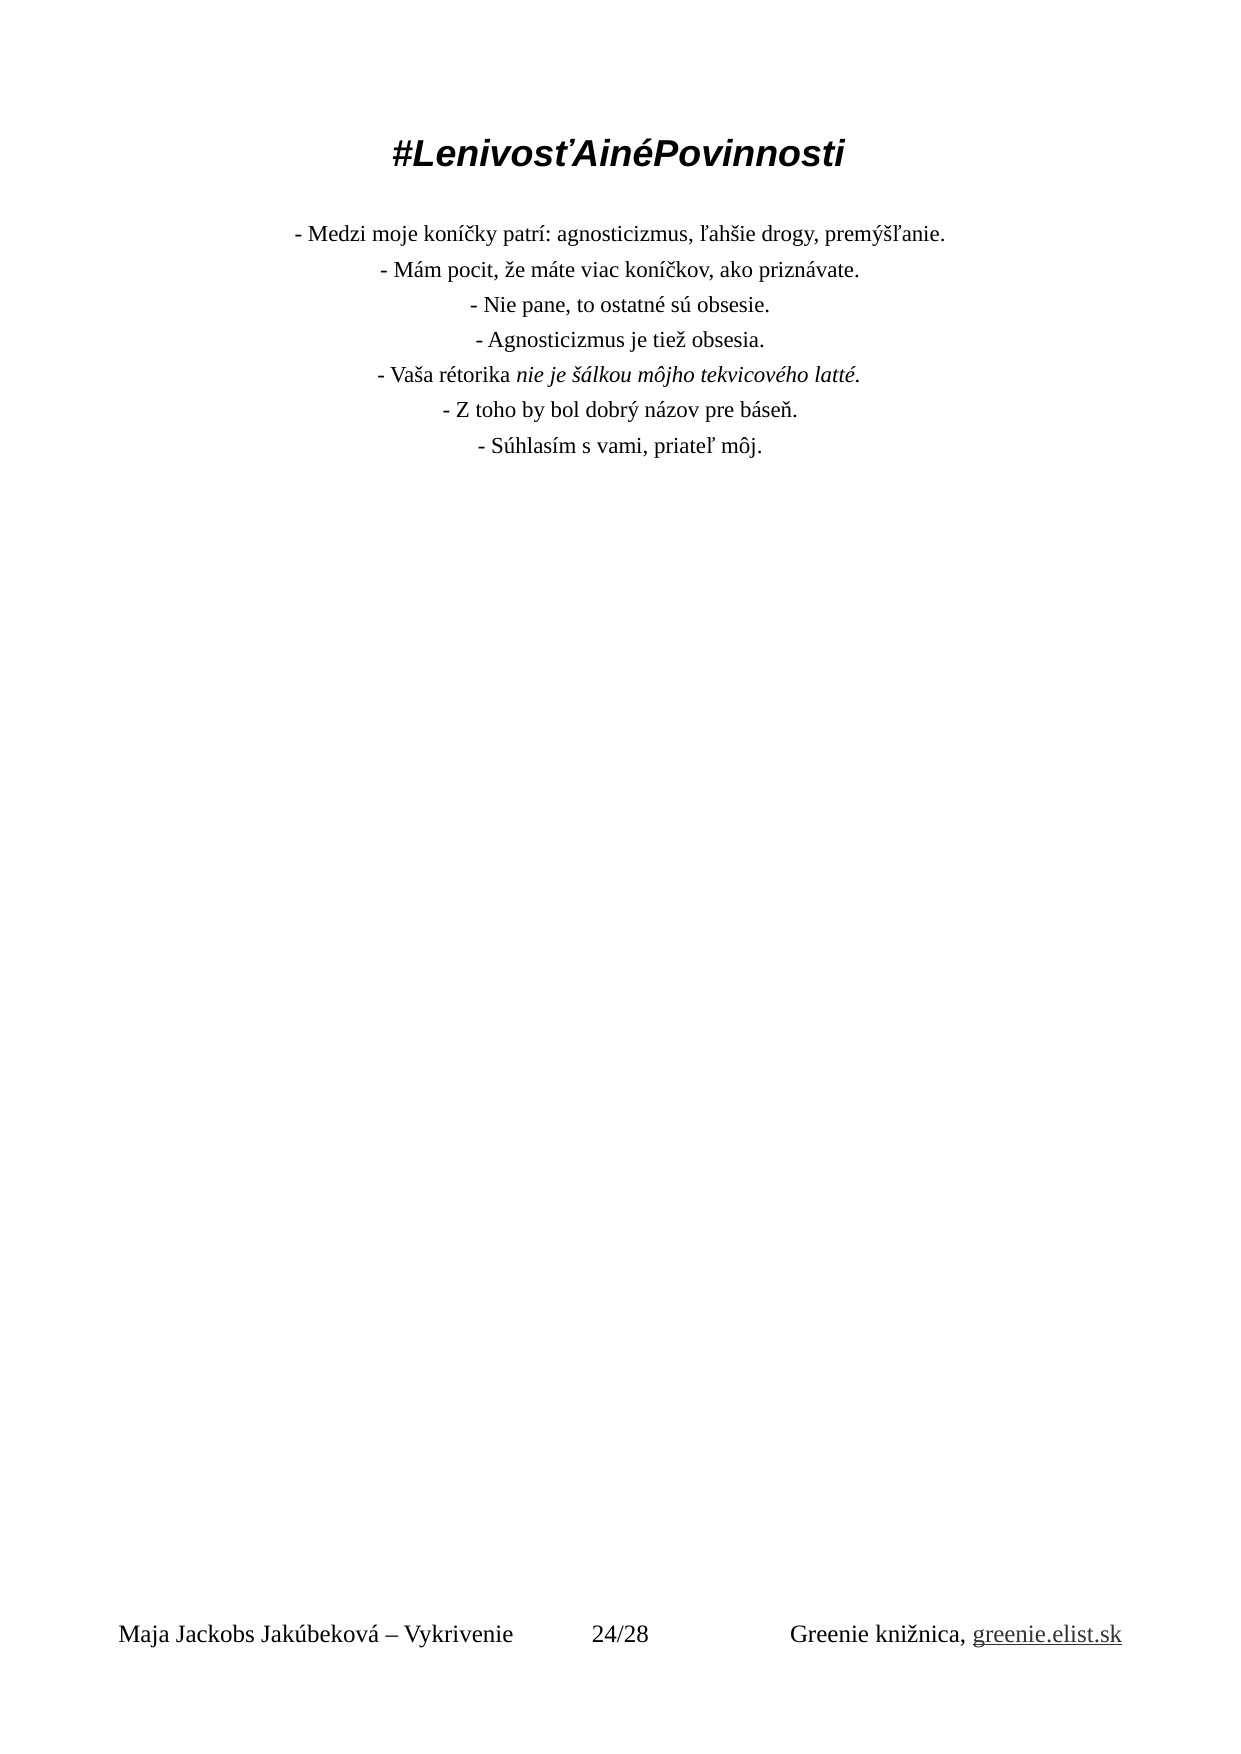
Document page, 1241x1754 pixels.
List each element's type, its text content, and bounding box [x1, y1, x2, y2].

text - Súhlasím s vami, priateľ môj. [106, 432, 1134, 458]
subtitle #LenivosťAinéPovinnosti [106, 131, 1134, 174]
text - Medzi moje koníčky patrí: agnosticizmus, ľahšie drogy, premýšľanie. [106, 221, 1134, 247]
text - Agnosticizmus je tiež obsesia. [106, 326, 1134, 352]
text - Mám pocit, že máte viac koníčkov, ako priznávate. [106, 256, 1134, 282]
text - Nie pane, to ostatné sú obsesie. [106, 291, 1134, 317]
text - Vaša rétorika nie je šálkou môjho tekvicového latté. [106, 361, 1134, 388]
text - Z toho by bol dobrý názov pre báseň. [106, 397, 1134, 423]
